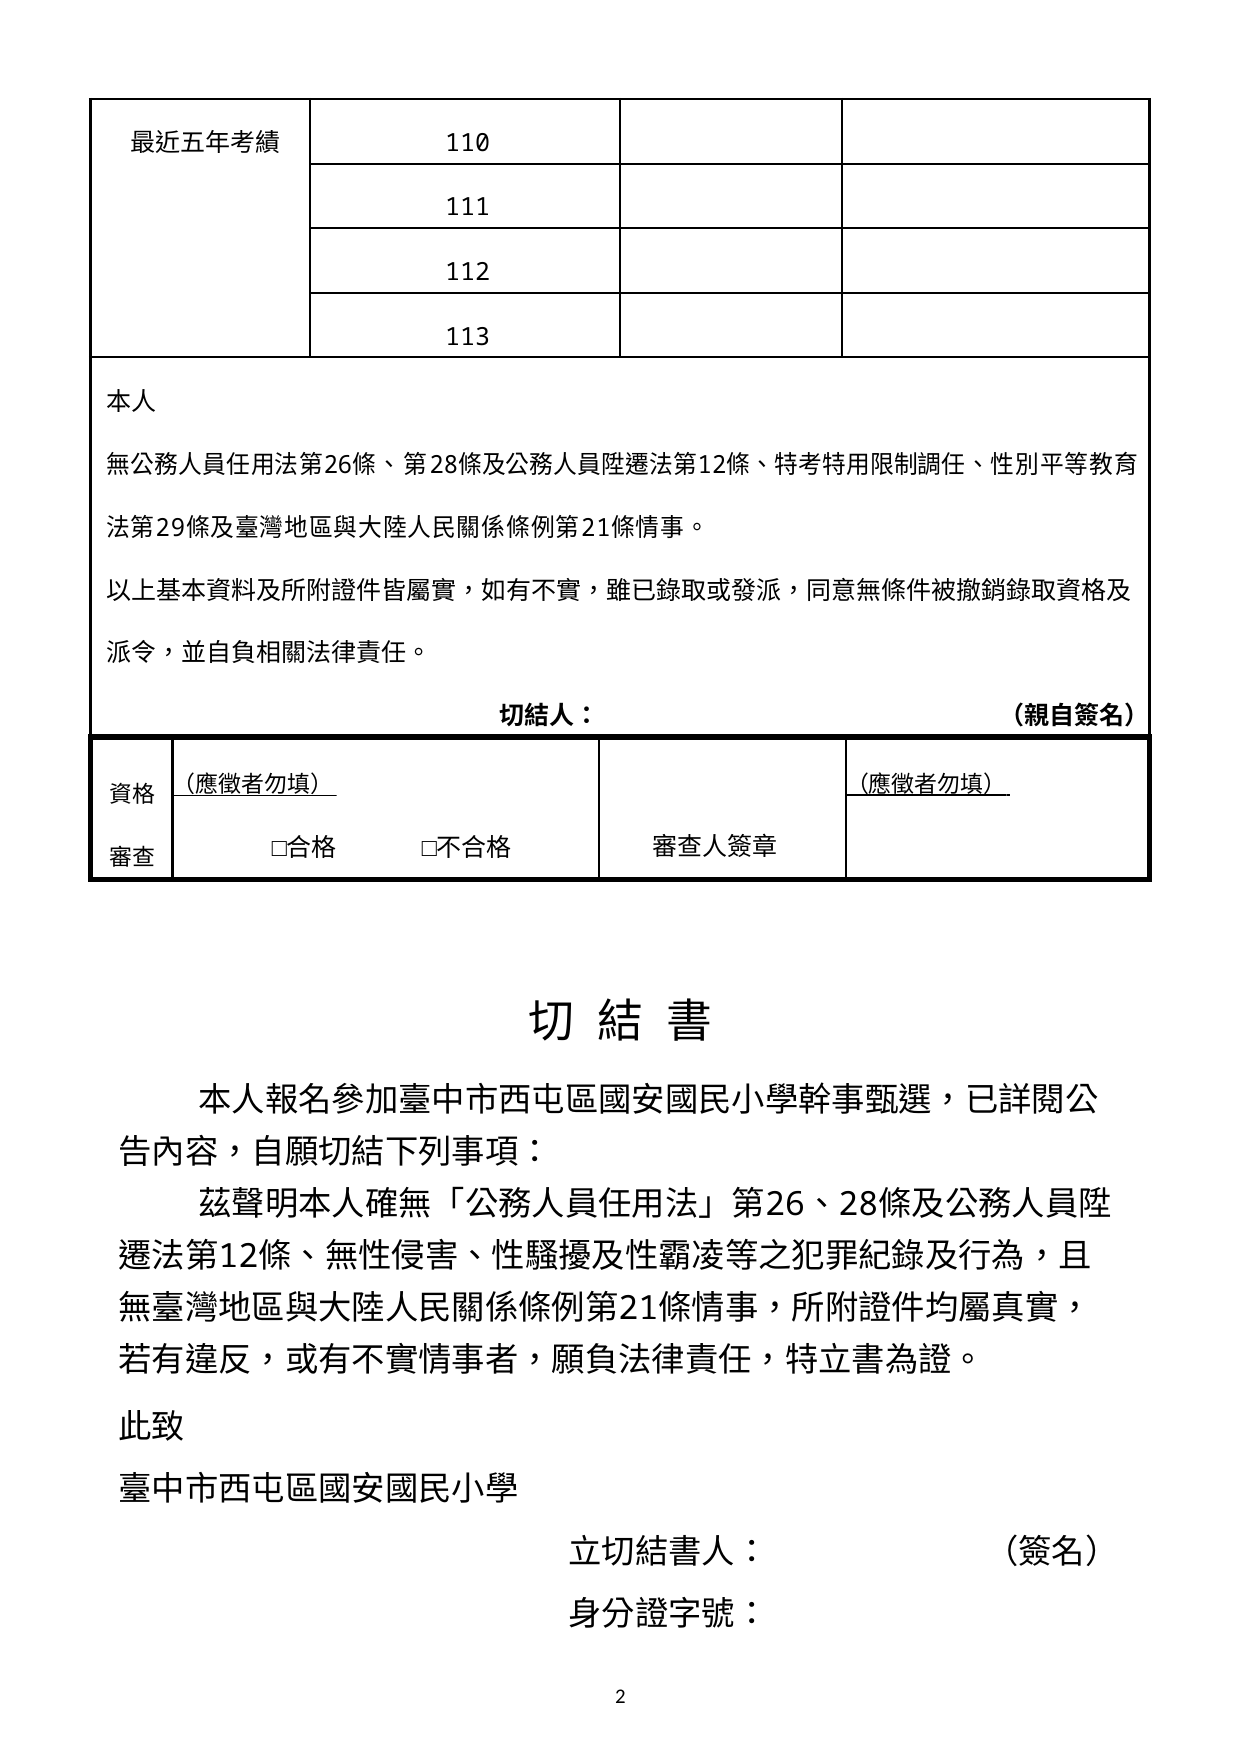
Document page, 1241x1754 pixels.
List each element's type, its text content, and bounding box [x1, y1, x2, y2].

table_cell 112 [311, 229, 619, 292]
table_cell [621, 100, 841, 162]
text 臺中市西屯區國安國民小學 [118, 1444, 1122, 1507]
text 切 結 書 [118, 944, 1122, 1069]
table_cell [621, 229, 841, 292]
table_cell [843, 294, 1148, 356]
text 茲聲明本人確無「公務人員任用法」第26、28條及公務人員陞遷法第12條、無性侵害、性騷擾及性霸凌等之犯罪紀錄及行為，且無臺灣地區與大陸人民關係條例第21條情事，所附證件均屬真實，若有違反，或有不實情事者，願負法律責任，特立書為證。 [118, 1173, 1122, 1382]
table_cell [621, 165, 841, 227]
table_cell 113 [311, 294, 619, 356]
table_cell [843, 100, 1148, 162]
table_cell 最近五年考績 [92, 100, 309, 356]
table_cell 110 [311, 100, 619, 162]
table_cell （應徵者勿填） □合格 □不合格 [174, 740, 598, 877]
text 身分證字號： [568, 1569, 1122, 1632]
table_cell 111 [311, 165, 619, 227]
table_cell 本人 無公務人員任用法第26條、第28條及公務人員陞遷法第12條、特考特用限制調任、性別平等教育法第29條及臺灣地區與大陸人民關係條例第21條情事。 以上基本資料及所附證件皆屬實，如有不實，雖已錄取或發派，同意無條件被撤銷錄取資格及派令，並自負相關法律責任。 切結人： （親自簽名） [92, 358, 1148, 734]
text 此致 [118, 1382, 1122, 1444]
table_cell （應徵者勿填） [847, 740, 1147, 877]
table_cell 審查人簽章 [600, 740, 845, 877]
text 立切結書人： （簽名） [568, 1507, 1122, 1569]
table_cell [843, 165, 1148, 227]
table_cell [621, 294, 841, 356]
table_cell 資格審查 [93, 740, 171, 877]
table_cell [843, 229, 1148, 292]
text 本人報名參加臺中市西屯區國安國民小學幹事甄選，已詳閱公告內容，自願切結下列事項： [118, 1069, 1122, 1173]
